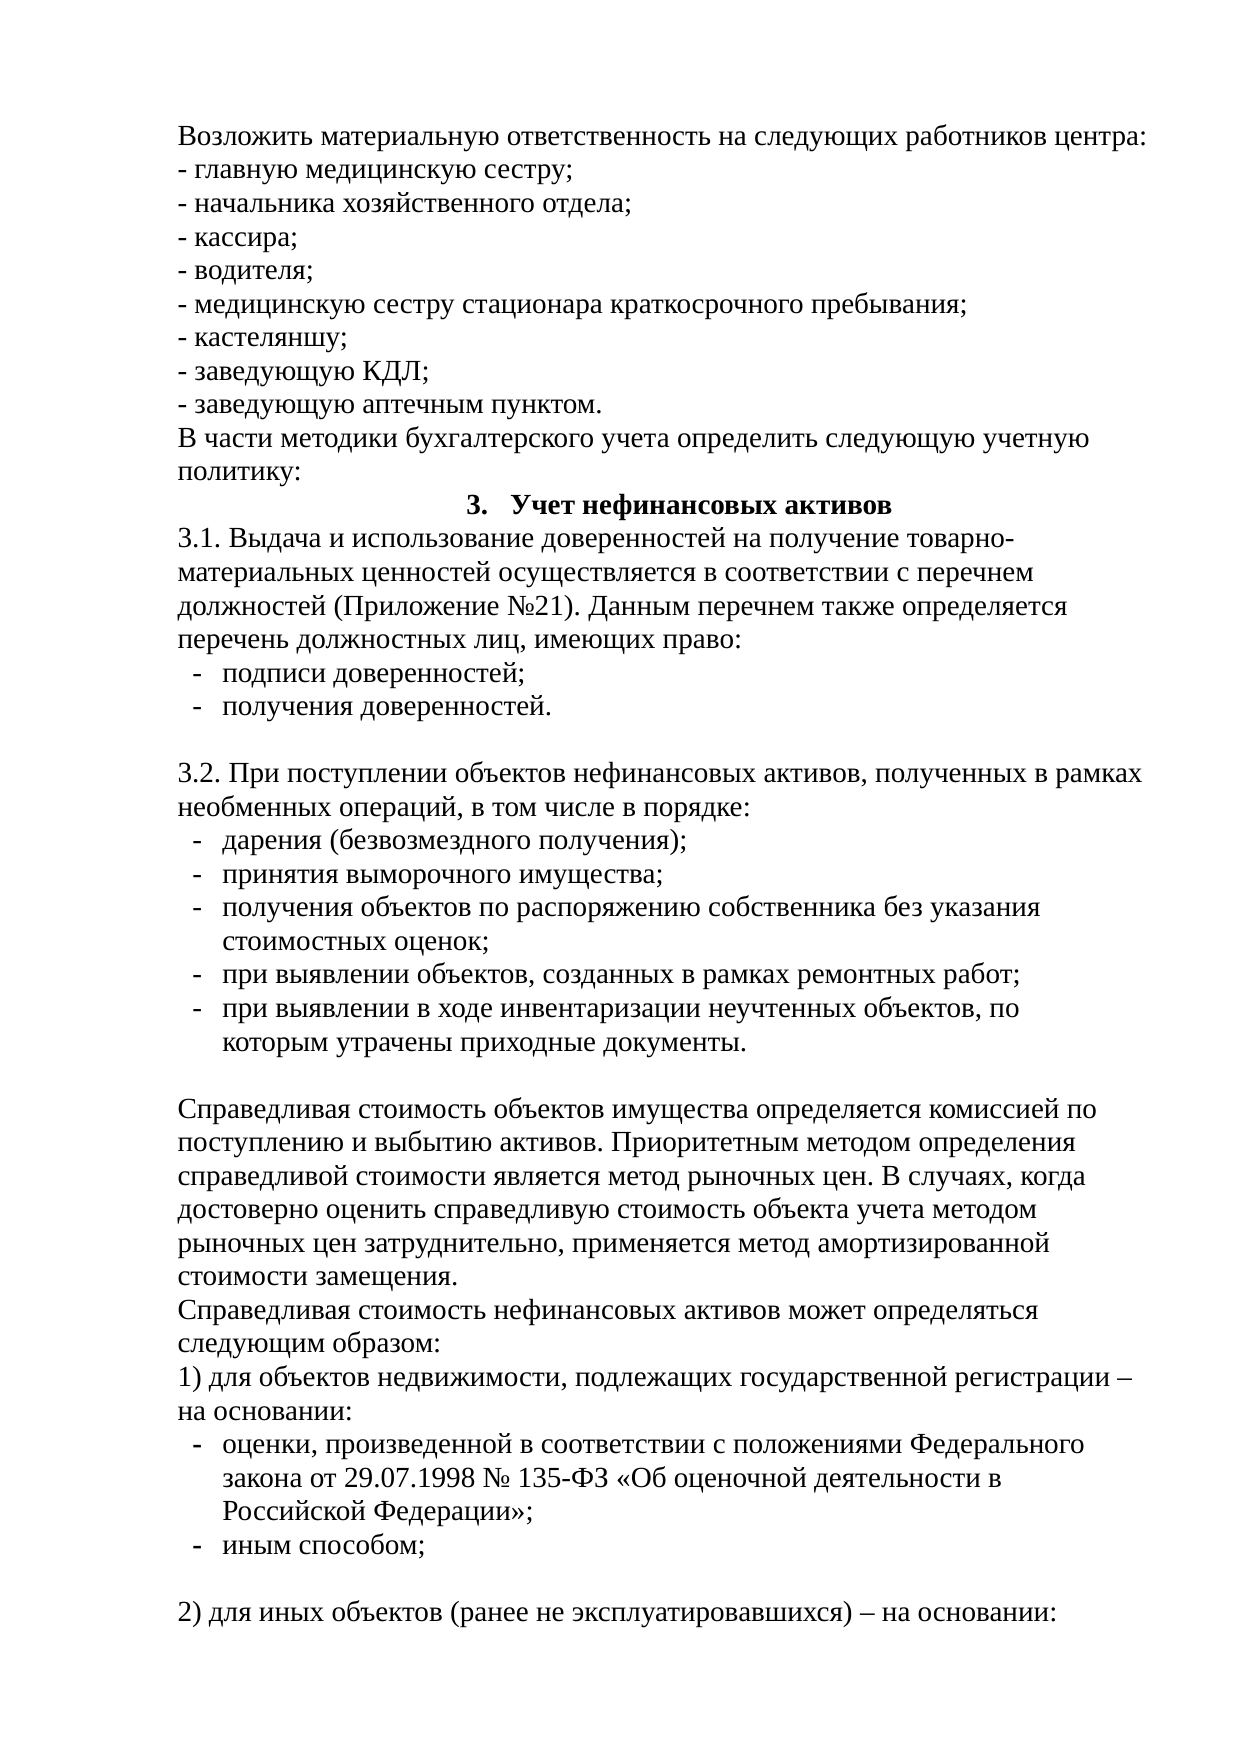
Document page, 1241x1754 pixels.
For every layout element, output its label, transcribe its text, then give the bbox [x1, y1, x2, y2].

table_header [177, 655, 192, 688]
table_cell - [192, 957, 222, 990]
table_cell при выявлении объектов, созданных в рамках ремонтных работ; [222, 957, 1122, 990]
table_cell - [192, 890, 222, 957]
table_cell [177, 1527, 192, 1560]
table_cell [177, 990, 192, 1057]
table_header [177, 1426, 192, 1527]
table_cell [177, 688, 192, 722]
table_cell принятия выморочного имущества; [222, 856, 1122, 889]
text - начальника хозяйственного отдела; [177, 185, 1152, 219]
table_header оценки, произведенной в соответствии с положениями Федерального закона от 29.07.1998 № 135-ФЗ «Об оценочной деятельности в Российской Федерации»; [222, 1426, 1122, 1527]
table_header - [192, 655, 222, 688]
table_header - [192, 1426, 222, 1527]
text - заведующую КДЛ; [177, 353, 1152, 386]
table_header [177, 823, 192, 856]
text - заведующую аптечным пунктом. [177, 386, 1152, 420]
table_cell - [192, 688, 222, 722]
table_cell - [192, 856, 222, 889]
table_cell - [192, 990, 222, 1057]
table_cell [177, 957, 192, 990]
text 2) для иных объектов (ранее не эксплуатировавшихся) – на основании: [177, 1594, 1152, 1627]
text Возложить материальную ответственность на следующих работников центра: [177, 118, 1152, 152]
table_cell [177, 856, 192, 889]
text - кастеляншу; [177, 319, 1152, 353]
table_cell - [192, 1527, 222, 1560]
text Справедливая стоимость объектов имущества определяется комиссией по поступлению и выбытию активов. Приоритетным методом определения справедливой стоимости является метод рыночных цен. В случаях, когда достоверно оценить справедливую стоимость объекта учета методом рыночных цен затруднительно, применяется метод амортизированной стоимости замещения. [177, 1091, 1152, 1292]
text Справедливая стоимость нефинансовых активов может определяться следующим образом: [177, 1292, 1152, 1359]
text 3.1. Выдача и использование доверенностей на получение товарно-материальных ценностей осуществляется в соответствии с перечнем должностей (Приложение №21). Данным перечнем также определяется перечень должностных лиц, имеющих право: [177, 521, 1152, 655]
text - водителя; [177, 252, 1152, 286]
text В части методики бухгалтерского учета определить следующую учетную политику: [177, 420, 1152, 487]
text - медицинскую сестру стационара краткосрочного пребывания; [177, 286, 1152, 319]
table_header подписи доверенностей; [222, 655, 797, 688]
table_cell получения доверенностей. [222, 688, 797, 722]
table_cell иным способом; [222, 1527, 1122, 1560]
text - главную медицинскую сестру; [177, 152, 1152, 185]
table_header - [192, 823, 222, 856]
list Учет нефинансовых активов [207, 487, 1152, 521]
table_cell [177, 890, 192, 957]
text - кассира; [177, 219, 1152, 252]
text 3.2. При поступлении объектов нефинансовых активов, полученных в рамках необменных операций, в том числе в порядке: [177, 755, 1152, 822]
table_cell при выявлении в ходе инвентаризации неучтенных объектов, по которым утрачены приходные документы. [222, 990, 1122, 1057]
table_cell получения объектов по распоряжению собственника без указания стоимостных оценок; [222, 890, 1122, 957]
table_header дарения (безвозмездного получения); [222, 823, 1122, 856]
text 1) для объектов недвижимости, подлежащих государственной регистрации – на основании: [177, 1359, 1152, 1426]
